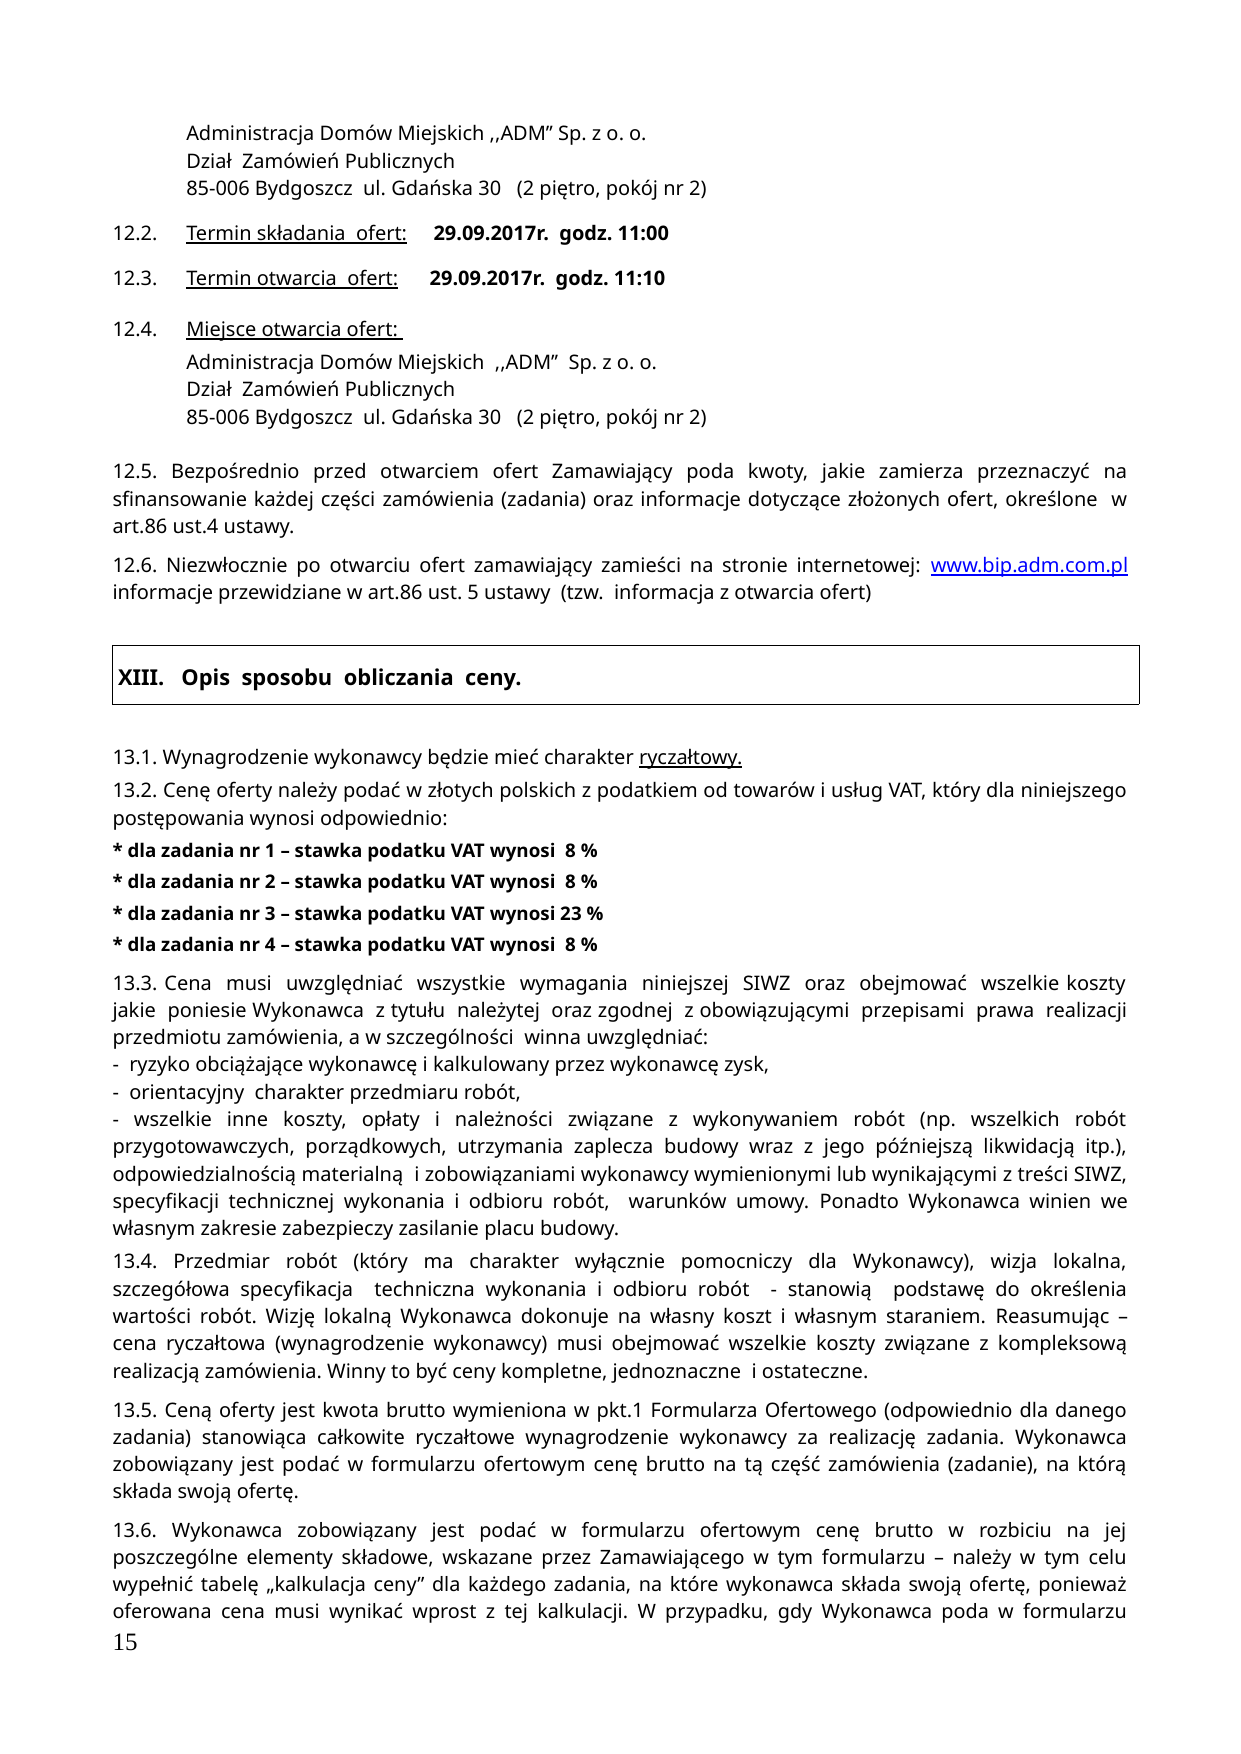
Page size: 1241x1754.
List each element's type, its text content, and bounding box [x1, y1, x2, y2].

text 12.4. Miejsce otwarcia ofert: [112, 315, 1128, 342]
text * dla zadania nr 4 – stawka podatku VAT wynosi 8 % [112, 931, 1128, 957]
text 13.1. Wynagrodzenie wykonawcy będzie mieć charakter ryczałtowy. [112, 743, 1128, 771]
text 12.5. Bezpośrednio przed otwarciem ofert Zamawiający poda kwoty, jakie zamierza przeznaczyć na sfinansowanie każdej części zamówienia (zadania) oraz informacje dotyczące złożonych ofert, określone w art.86 ust.4 ustawy. [112, 457, 1128, 539]
text Dział Zamówień Publicznych [112, 147, 1128, 174]
text 12.2. Termin składania ofert: 29.09.2017r. godz. 11:00 [112, 219, 1128, 246]
text - ryzyko obciążające wykonawcę i kalkulowany przez wykonawcę zysk, [112, 1051, 1128, 1078]
text - wszelkie inne koszty, opłaty i należności związane z wykonywaniem robót (np. wszelkich robót przygotowawczych, porządkowych, utrzymania zaplecza budowy wraz z jego późniejszą likwidacją itp.), odpowiedzialnością materialną i zobowiązaniami wykonawcy wymienionymi lub wynikającymi z treści SIWZ, specyfikacji technicznej wykonania i odbioru robót, warunków umowy. Ponadto Wykonawca winien we własnym zakresie zabezpieczy zasilanie placu budowy. [112, 1105, 1128, 1242]
text * dla zadania nr 2 – stawka podatku VAT wynosi 8 % [112, 868, 1128, 894]
text Administracja Domów Miejskich ,,ADM’’ Sp. z o. o. [112, 348, 1128, 376]
text 13.2. Cenę oferty należy podać w złotych polskich z podatkiem od towarów i usług VAT, który dla niniejszego postępowania wynosi odpowiednio: [112, 776, 1128, 831]
text 85-006 Bydgoszcz ul. Gdańska 30 (2 piętro, pokój nr 2) [112, 174, 1128, 201]
text Administracja Domów Miejskich ,,ADM’’ Sp. z o. o. [112, 119, 1128, 147]
text * dla zadania nr 3 – stawka podatku VAT wynosi 23 % [112, 900, 1128, 925]
text 85-006 Bydgoszcz ul. Gdańska 30 (2 piętro, pokój nr 2) [112, 403, 1128, 430]
text 12.6. Niezwłocznie po otwarciu ofert zamawiający zamieści na stronie internetowej: www.bip.adm.com.pl informacje przewidziane w art.86 ust. 5 ustawy (tzw. informacja z otwarcia ofert) [112, 551, 1128, 606]
text Dział Zamówień Publicznych [112, 376, 1128, 403]
text 13.5. Ceną oferty jest kwota brutto wymieniona w pkt.1 Formularza Ofertowego (odpowiednio dla danego zadania) stanowiąca całkowite ryczałtowe wynagrodzenie wykonawcy za realizację zadania. Wykonawca zobowiązany jest podać w formularzu ofertowym cenę brutto na tą część zamówienia (zadanie), na którą składa swoją ofertę. [112, 1396, 1128, 1505]
text 13.6. Wykonawca zobowiązany jest podać w formularzu ofertowym cenę brutto w rozbiciu na jej poszczególne elementy składowe, wskazane przez Zamawiającego w tym formularzu – należy w tym celu wypełnić tabelę „kalkulacja ceny” dla każdego zadania, na które wykonawca składa swoją ofertę, ponieważ oferowana cena musi wynikać wprost z tej kalkulacji. W przypadku, gdy Wykonawca poda w formularzu [112, 1517, 1128, 1624]
table_header XIII. Opis sposobu obliczania ceny. [113, 646, 1139, 704]
text 13.4. Przedmiar robót (który ma charakter wyłącznie pomocniczy dla Wykonawcy), wizja lokalna, szczegółowa specyfikacja techniczna wykonania i odbioru robót - stanowią podstawę do określenia wartości robót. Wizję lokalną Wykonawca dokonuje na własny koszt i własnym staraniem. Reasumując – cena ryczałtowa (wynagrodzenie wykonawcy) musi obejmować wszelkie koszty związane z kompleksową realizacją zamówienia. Winny to być ceny kompletne, jednoznaczne i ostateczne. [112, 1247, 1128, 1384]
text 12.3. Termin otwarcia ofert: 29.09.2017r. godz. 11:10 [112, 264, 1128, 291]
text * dla zadania nr 1 – stawka podatku VAT wynosi 8 % [112, 837, 1128, 862]
text 13.3. Cena musi uwzględniać wszystkie wymagania niniejszej SIWZ oraz obejmować wszelkie koszty jakie poniesie Wykonawca z tytułu należytej oraz zgodnej z obowiązującymi przepisami prawa realizacji przedmiotu zamówienia, a w szczególności winna uwzględniać: [112, 969, 1128, 1051]
text - orientacyjny charakter przedmiaru robót, [112, 1078, 1128, 1105]
